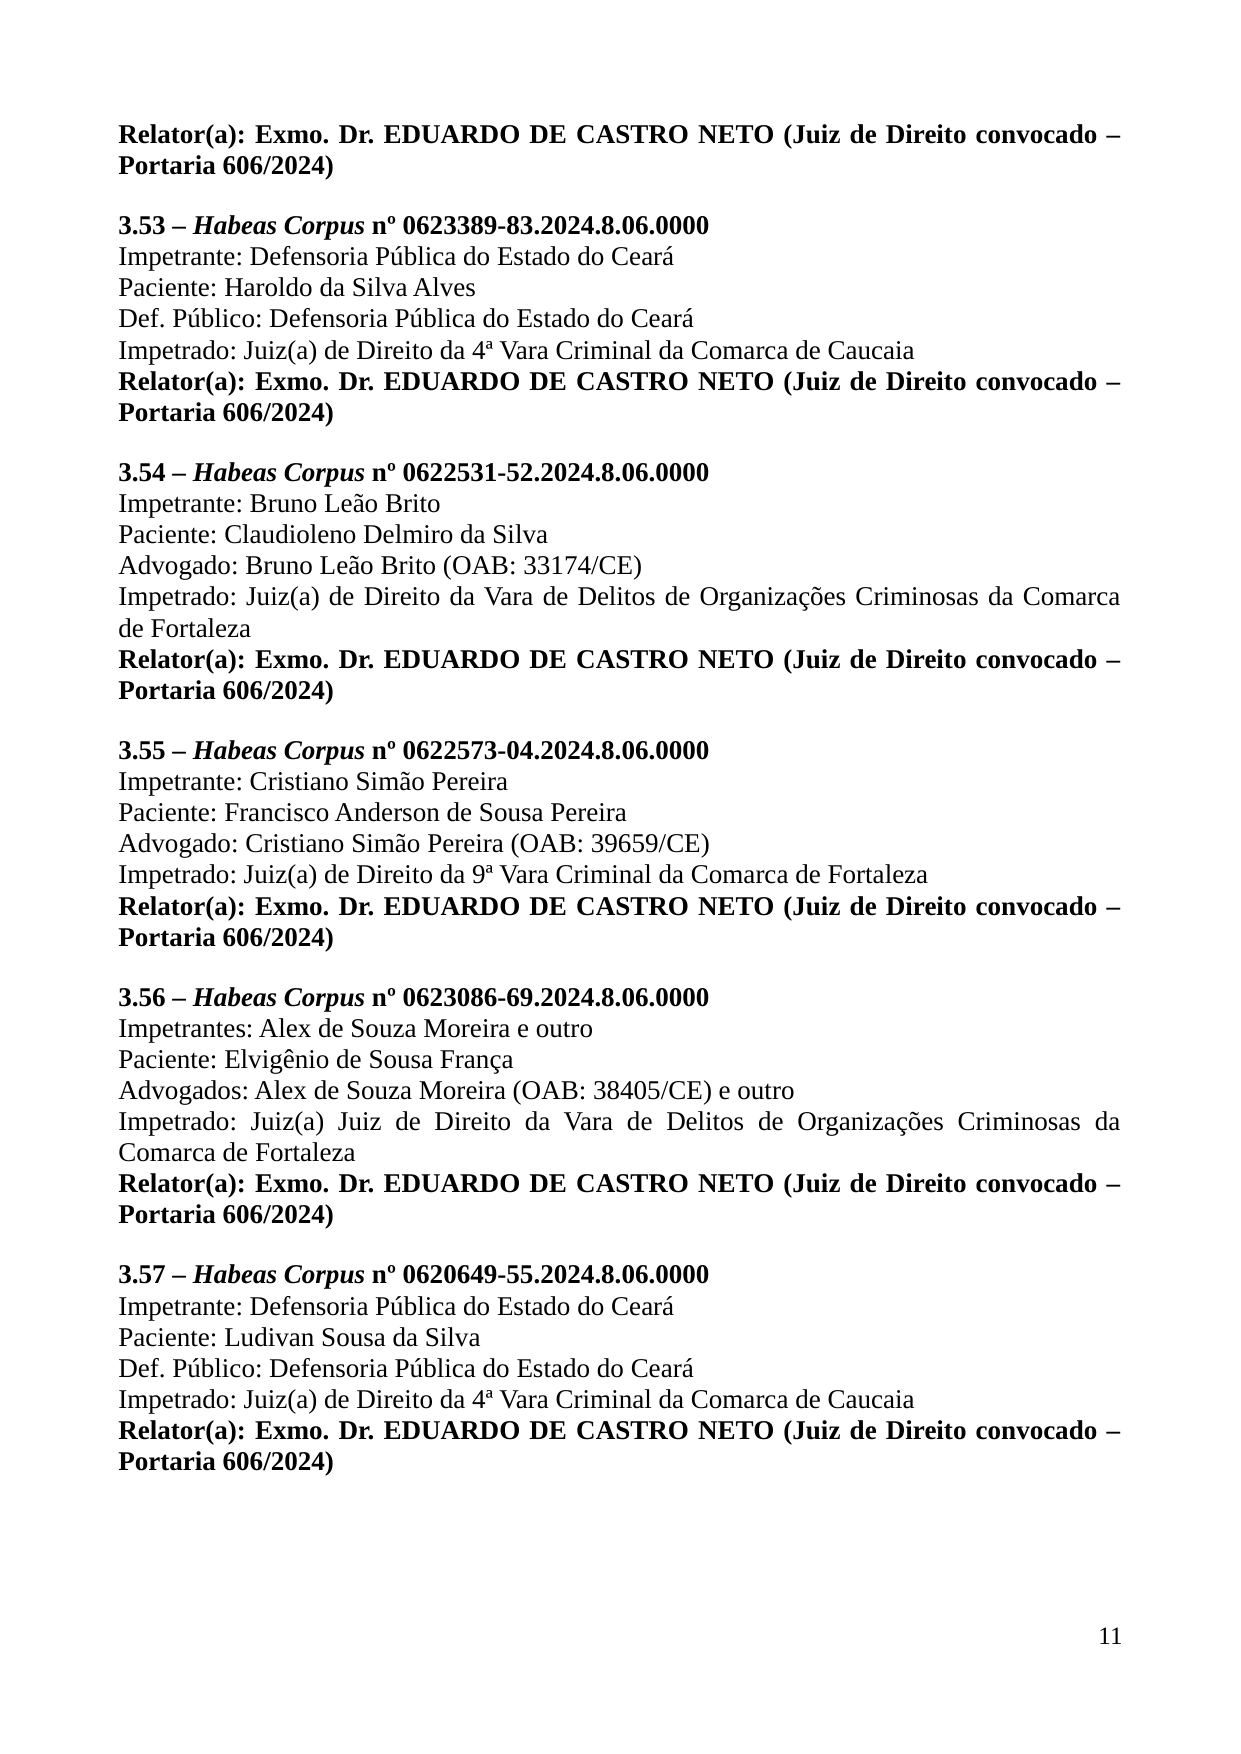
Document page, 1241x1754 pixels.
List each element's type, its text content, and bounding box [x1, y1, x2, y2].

text 3.57 – Habeas Corpus nº 0620649-55.2024.8.06.0000 [118, 1258, 1122, 1290]
text Impetrado: Juiz(a) Juiz de Direito da Vara de Delitos de Organizações Criminosas da Comarca de Fortaleza [118, 1105, 1122, 1167]
text Paciente: Francisco Anderson de Sousa Pereira [118, 796, 1122, 827]
text Paciente: Ludivan Sousa da Silva [118, 1321, 1122, 1352]
text Impetrado: Juiz(a) de Direito da Vara de Delitos de Organizações Criminosas da Comarca de Fortaleza [118, 581, 1122, 643]
text Relator(a): Exmo. Dr. EDUARDO DE CASTRO NETO (Juiz de Direito convocado – Portaria 606/2024) [118, 1414, 1122, 1477]
text Impetrado: Juiz(a) de Direito da 4ª Vara Criminal da Comarca de Caucaia [118, 334, 1122, 365]
text Paciente: Haroldo da Silva Alves [118, 271, 1122, 303]
text Relator(a): Exmo. Dr. EDUARDO DE CASTRO NETO (Juiz de Direito convocado – Portaria 606/2024) [118, 365, 1122, 427]
text Impetrante: Defensoria Pública do Estado do Ceará [118, 240, 1122, 271]
text Relator(a): Exmo. Dr. EDUARDO DE CASTRO NETO (Juiz de Direito convocado – Portaria 606/2024) [118, 118, 1122, 180]
text Relator(a): Exmo. Dr. EDUARDO DE CASTRO NETO (Juiz de Direito convocado – Portaria 606/2024) [118, 889, 1122, 952]
text Relator(a): Exmo. Dr. EDUARDO DE CASTRO NETO (Juiz de Direito convocado – Portaria 606/2024) [118, 1167, 1122, 1230]
text 3.54 – Habeas Corpus nº 0622531-52.2024.8.06.0000 [118, 456, 1122, 487]
text Advogado: Cristiano Simão Pereira (OAB: 39659/CE) [118, 827, 1122, 858]
text 3.56 – Habeas Corpus nº 0623086-69.2024.8.06.0000 [118, 981, 1122, 1012]
text Impetrantes: Alex de Souza Moreira e outro [118, 1012, 1122, 1043]
text Impetrante: Cristiano Simão Pereira [118, 765, 1122, 796]
text Impetrante: Bruno Leão Brito [118, 487, 1122, 518]
text Def. Público: Defensoria Pública do Estado do Ceará [118, 303, 1122, 334]
text 3.55 – Habeas Corpus nº 0622573-04.2024.8.06.0000 [118, 734, 1122, 765]
text Impetrado: Juiz(a) de Direito da 9ª Vara Criminal da Comarca de Fortaleza [118, 858, 1122, 889]
text Impetrado: Juiz(a) de Direito da 4ª Vara Criminal da Comarca de Caucaia [118, 1383, 1122, 1414]
text Advogados: Alex de Souza Moreira (OAB: 38405/CE) e outro [118, 1074, 1122, 1105]
text Paciente: Elvigênio de Sousa França [118, 1043, 1122, 1074]
text 3.53 – Habeas Corpus nº 0623389-83.2024.8.06.0000 [118, 209, 1122, 240]
text Relator(a): Exmo. Dr. EDUARDO DE CASTRO NETO (Juiz de Direito convocado – Portaria 606/2024) [118, 643, 1122, 705]
text Paciente: Claudioleno Delmiro da Silva [118, 518, 1122, 549]
text Advogado: Bruno Leão Brito (OAB: 33174/CE) [118, 549, 1122, 581]
text Impetrante: Defensoria Pública do Estado do Ceará [118, 1290, 1122, 1321]
text Def. Público: Defensoria Pública do Estado do Ceará [118, 1352, 1122, 1383]
